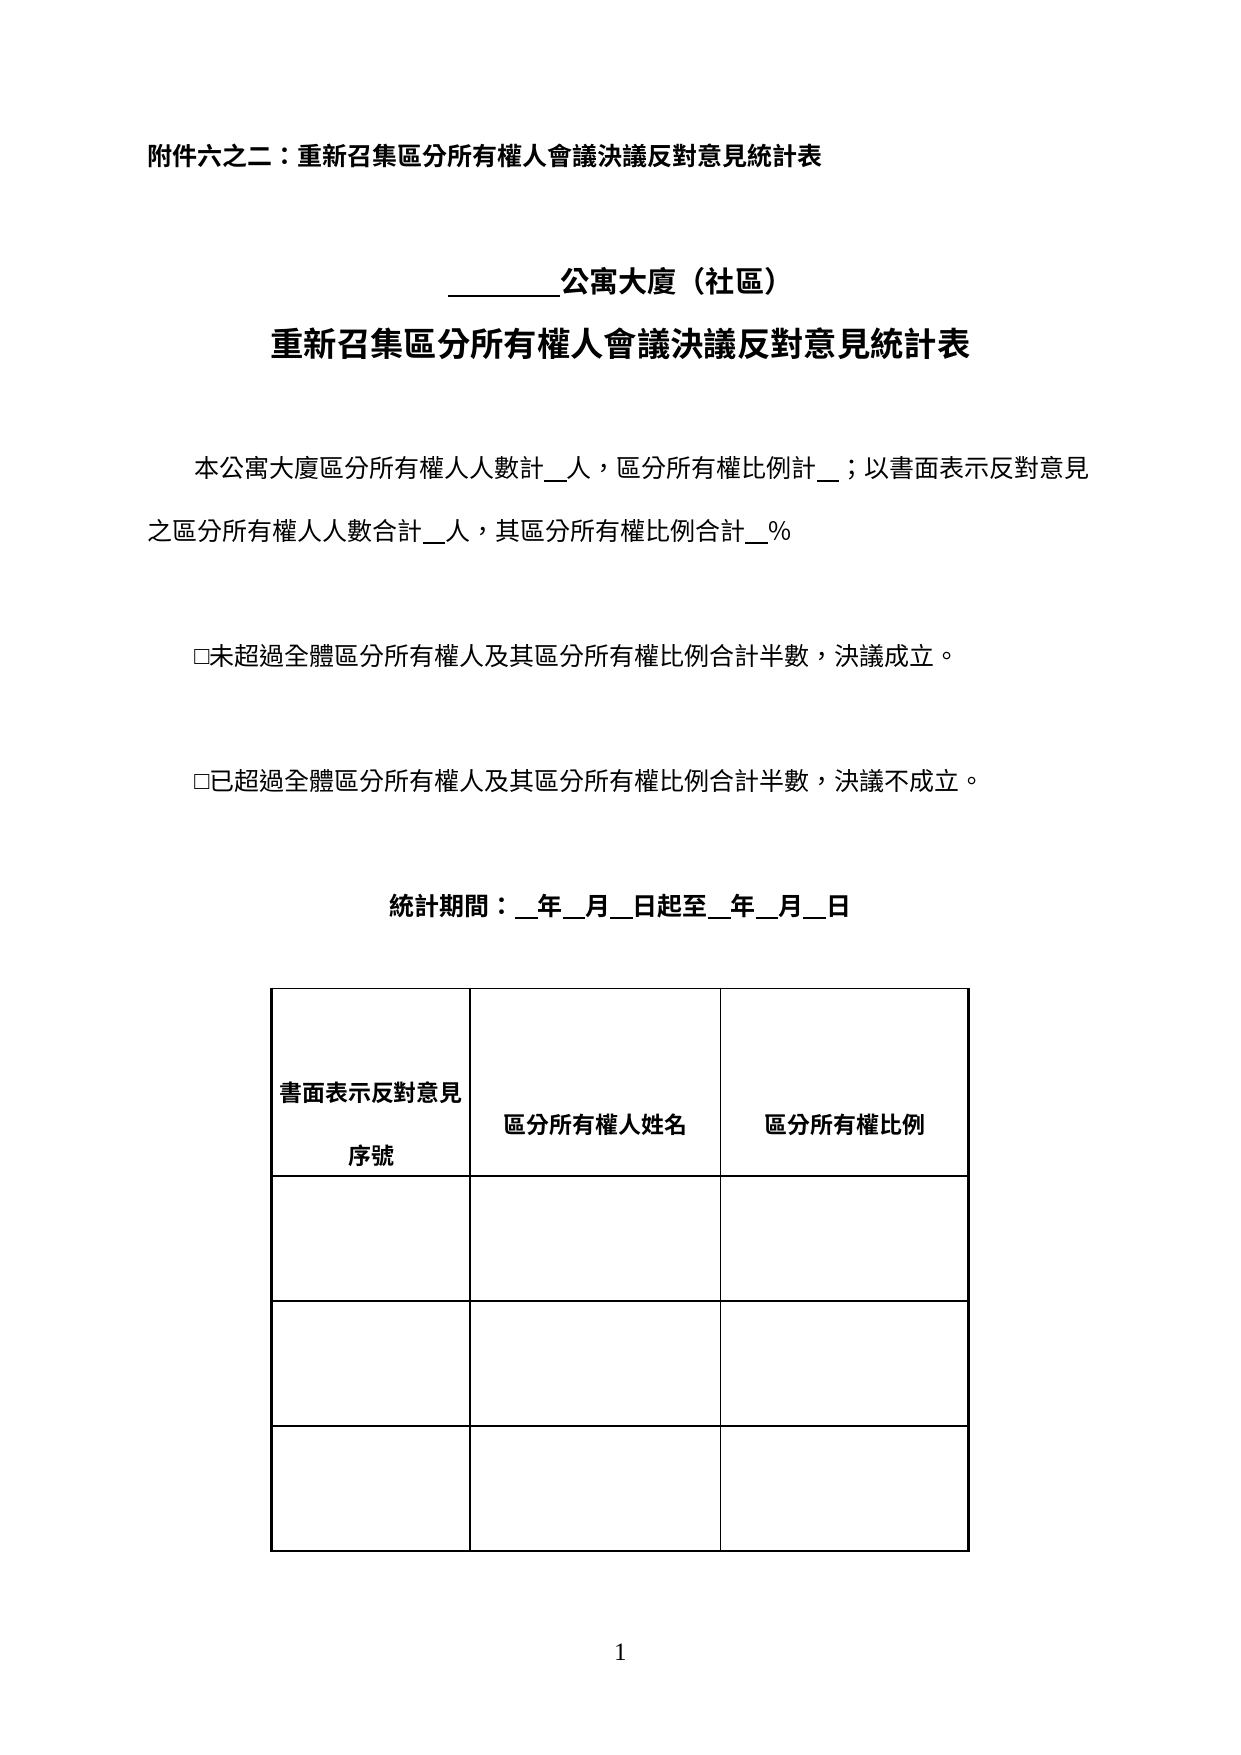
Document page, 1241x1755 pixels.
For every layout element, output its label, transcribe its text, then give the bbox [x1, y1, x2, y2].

text 統計期間： 年 月 日起至 年 月 日 [148, 863, 1093, 925]
table_cell [721, 1427, 967, 1550]
text □未超過全體區分所有權人及其區分所有權比例合計半數，決議成立。 [148, 613, 1093, 675]
table_header 書面表示反對意見序號 [273, 989, 469, 1175]
table_cell [471, 1177, 720, 1300]
table_cell [273, 1177, 469, 1300]
table_cell [721, 1177, 967, 1300]
table_cell [471, 1427, 720, 1550]
table_cell [471, 1302, 720, 1425]
text 公寓大廈（社區） 重新召集區分所有權人會議決議反對意見統計表 [148, 238, 1093, 363]
text 附件六之二：重新召集區分所有權人會議決議反對意見統計表 [148, 113, 1093, 175]
table_header 區分所有權比例 [721, 989, 967, 1175]
text □已超過全體區分所有權人及其區分所有權比例合計半數，決議不成立。 [148, 738, 1093, 800]
table_cell [273, 1427, 469, 1550]
table_header 區分所有權人姓名 [471, 989, 720, 1175]
table_cell [273, 1302, 469, 1425]
table_cell [721, 1302, 967, 1425]
text 本公寓大廈區分所有權人人數計 人，區分所有權比例計 ；以書面表示反對意見之區分所有權人人數合計 人，其區分所有權比例合計 ％ [148, 425, 1093, 550]
